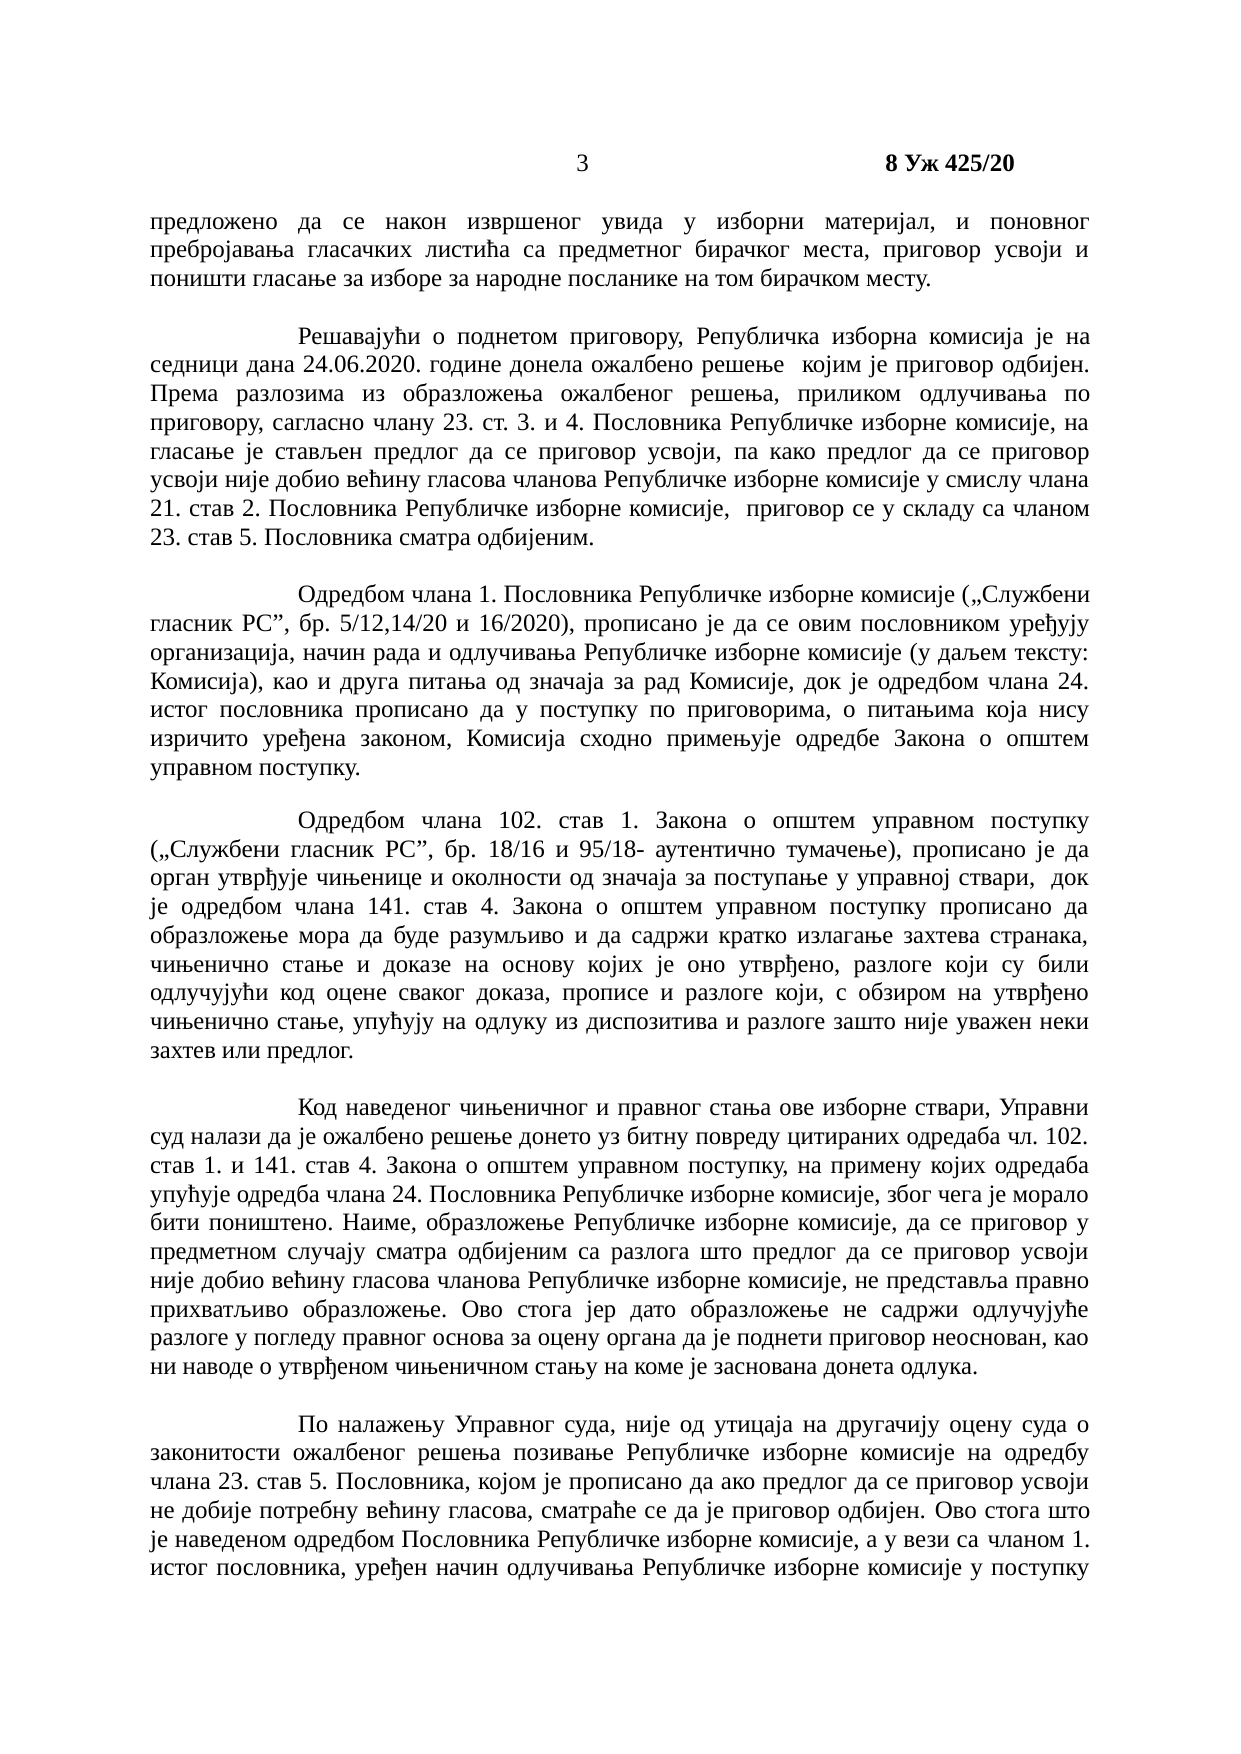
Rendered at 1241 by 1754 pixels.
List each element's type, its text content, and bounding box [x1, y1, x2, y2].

text Решавајући о поднетом приговору, Републичка изборна комисија је на седници дана 24.06.2020. године донела ожалбено решење којим је приговор одбијен. Према разлозима из образложења ожалбеног решења, приликом одлучивања по приговору, сагласно члану 23. ст. 3. и 4. Пословника Републичке изборне комисије, на гласање је стављен предлог да се приговор усвоји, па како предлог да се приговор усвоји није добио већину гласова чланова Републичке изборне комисије у смислу члана 21. став 2. Пословника Републичке изборне комисије, приговор се у складу са чланом 23. став 5. Пословника сматра одбијеним. [150, 321, 1090, 551]
text предложено да се након извршеног увида у изборни материјал, и поновног пребројавања гласачких листића са предметног бирачког места, приговор усвоји и поништи гласање за изборе за народне посланике на том бирачком месту. [150, 206, 1090, 292]
text По налажењу Управног суда, није од утицаја на другачију оцену суда о законитости ожалбеног решења позивање Републичке изборне комисије на одредбу члана 23. став 5. Пословника, којом је прописано да ако предлог да се приговор усвоји не добије потребну већину гласова, сматраће се да је приговор одбијен. Ово стога што је наведеном одредбом Пословника Републичке изборне комисије, а у вези са чланом 1. истог пословника, уређен начин одлучивања Републичке изборне комисије у поступку [150, 1409, 1090, 1581]
text Код наведеног чињеничног и правног стања ове изборне ствари, Управни суд налази да је ожалбено решење донето уз битну повреду цитираних одредаба чл. 102. став 1. и 141. став 4. Закона о општем управном поступку, на примену којих одредаба упућује одредба члана 24. Пословника Републичке изборне комисије, због чега је морало бити поништено. Наиме, образложење Републичке изборне комисије, да се приговор у предметном случају сматра одбијеним са разлога што предлог да се приговор усвоји није добио већину гласова чланова Републичке изборне комисије, не представља правно прихватљиво образложење. Ово стога јер дато образложење не садржи одлучујуће разлоге у погледу правног основа за оцену органа да је поднети приговор неоснован, као ни наводе о утврђеном чињеничном стању на коме је заснована донета одлука. [150, 1092, 1090, 1380]
text Одредбом члана 1. Пословника Републичке изборне комисије („Службени гласник РС”, бр. 5/12,14/20 и 16/2020), прописано је да се овим пословником уређују организација, начин рада и одлучивања Републичке изборне комисије (у даљем тексту: Комисија), као и друга питања од значаја за рад Комисије, док је одредбом члана 24. истог пословника прописано да у поступку по приговорима, о питањима која нису изричито уређена законом, Комисија сходно примењује одредбе Закона о општем управном поступку. [150, 579, 1090, 781]
text Одредбом члана 102. став 1. Закона о општем управном поступку („Службени гласник РС”, бр. 18/16 и 95/18- аутентично тумачење), прописано је да орган утврђује чињенице и околности од значаја за поступање у управној ствари, док је одредбом члана 141. став 4. Закона о општем управном поступку прописано да образложење мора да буде разумљиво и да садржи кратко излагање захтева странака, чињенично стање и доказе на основу којих је оно утврђено, разлоге који су били одлучујући код оцене сваког доказа, прописе и разлоге који, с обзиром на утврђено чињенично стање, упућују на одлуку из диспозитива и разлоге зашто није уважен неки захтев или предлог. [150, 805, 1090, 1064]
